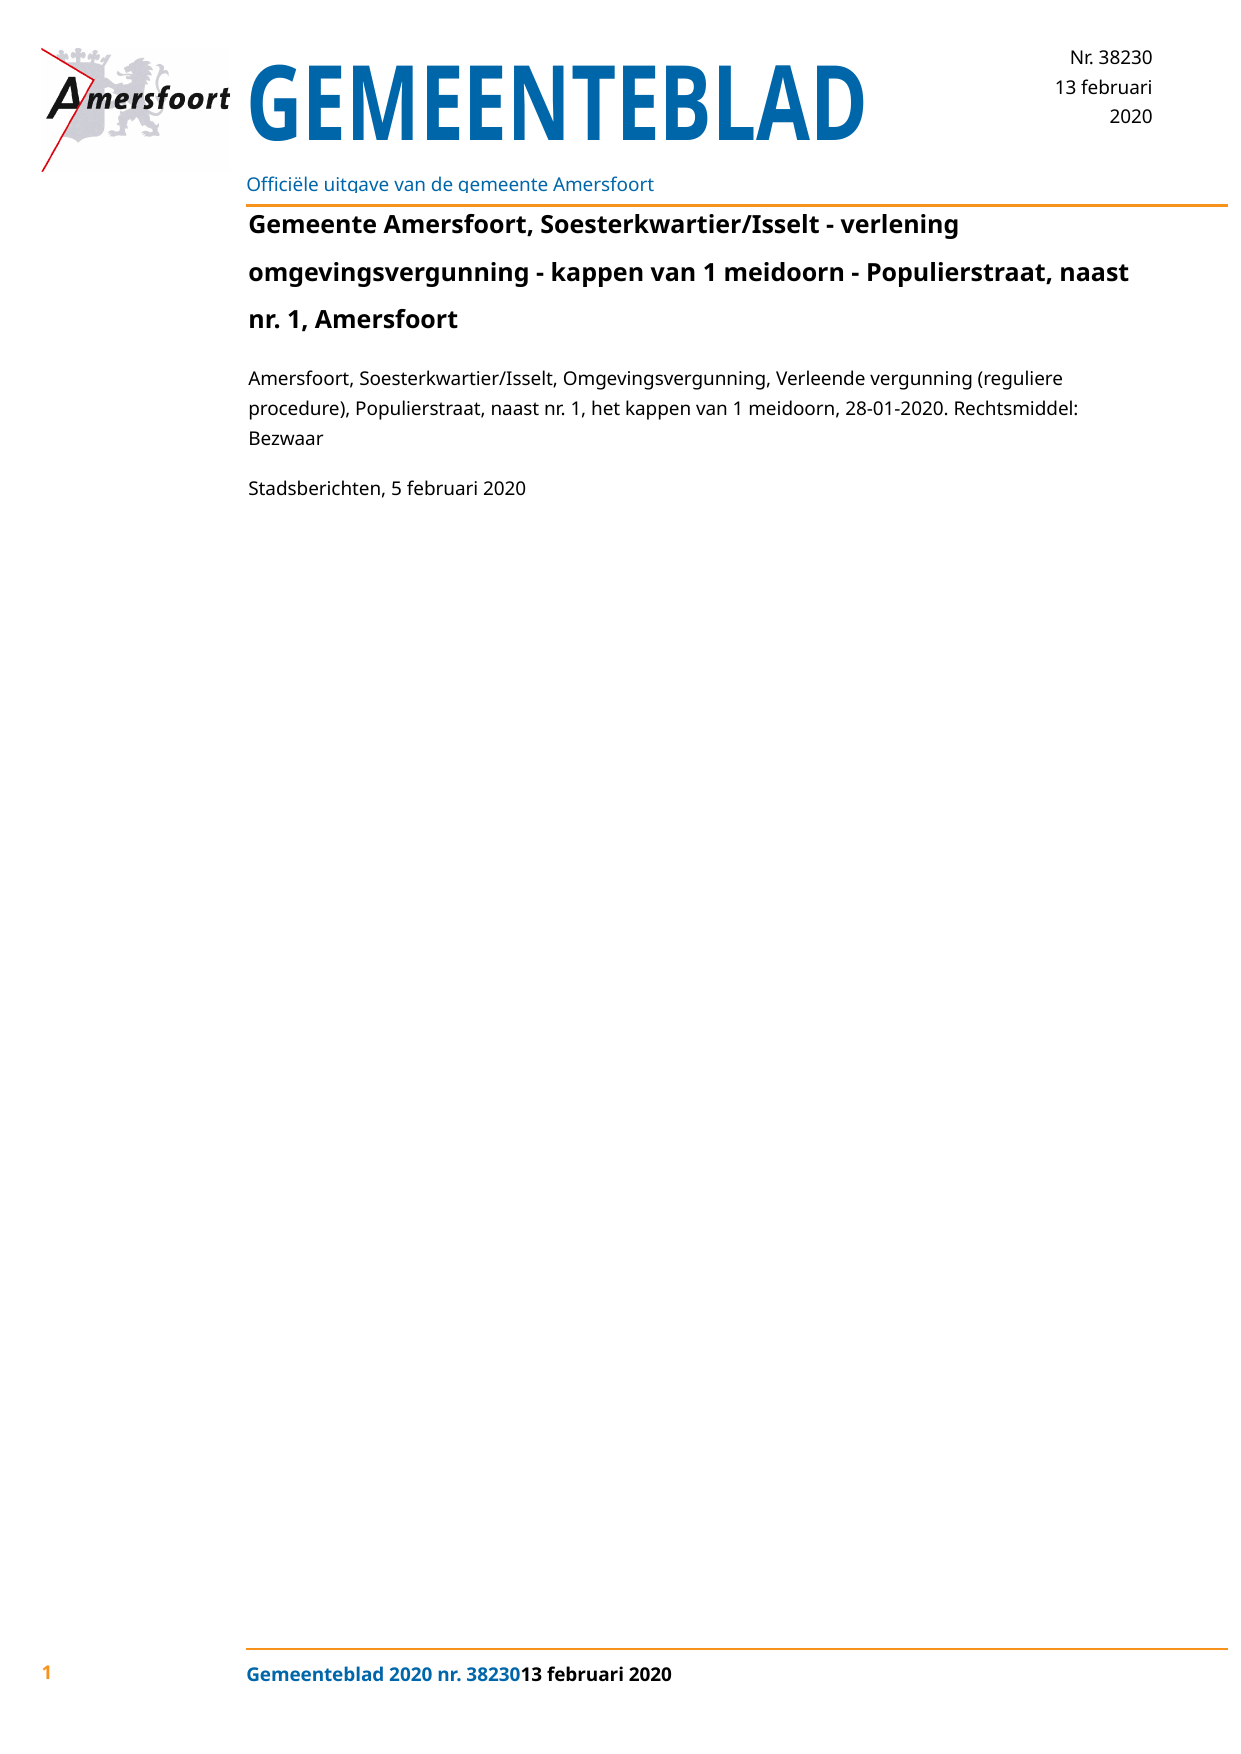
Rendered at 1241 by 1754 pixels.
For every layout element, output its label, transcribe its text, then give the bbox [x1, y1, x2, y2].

text Stadsberichten, 5 februari 2020 [248, 475, 1152, 501]
text Amersfoort, Soesterkwartier/Isselt, Omgevingsvergunning, Verleende vergunning (reguliere procedure), Populierstraat, naast nr. 1, het kappen van 1 meidoorn, 28-01-2020. Rechtsmiddel: Bezwaar [248, 366, 1152, 450]
text Gemeente Amersfoort, Soesterkwartier/Isselt - verlening omgevingsvergunning - kappen van 1 meidoorn - Populierstraat, naast nr. 1, Amersfoort [248, 207, 1152, 336]
picture [41, 47, 231, 172]
